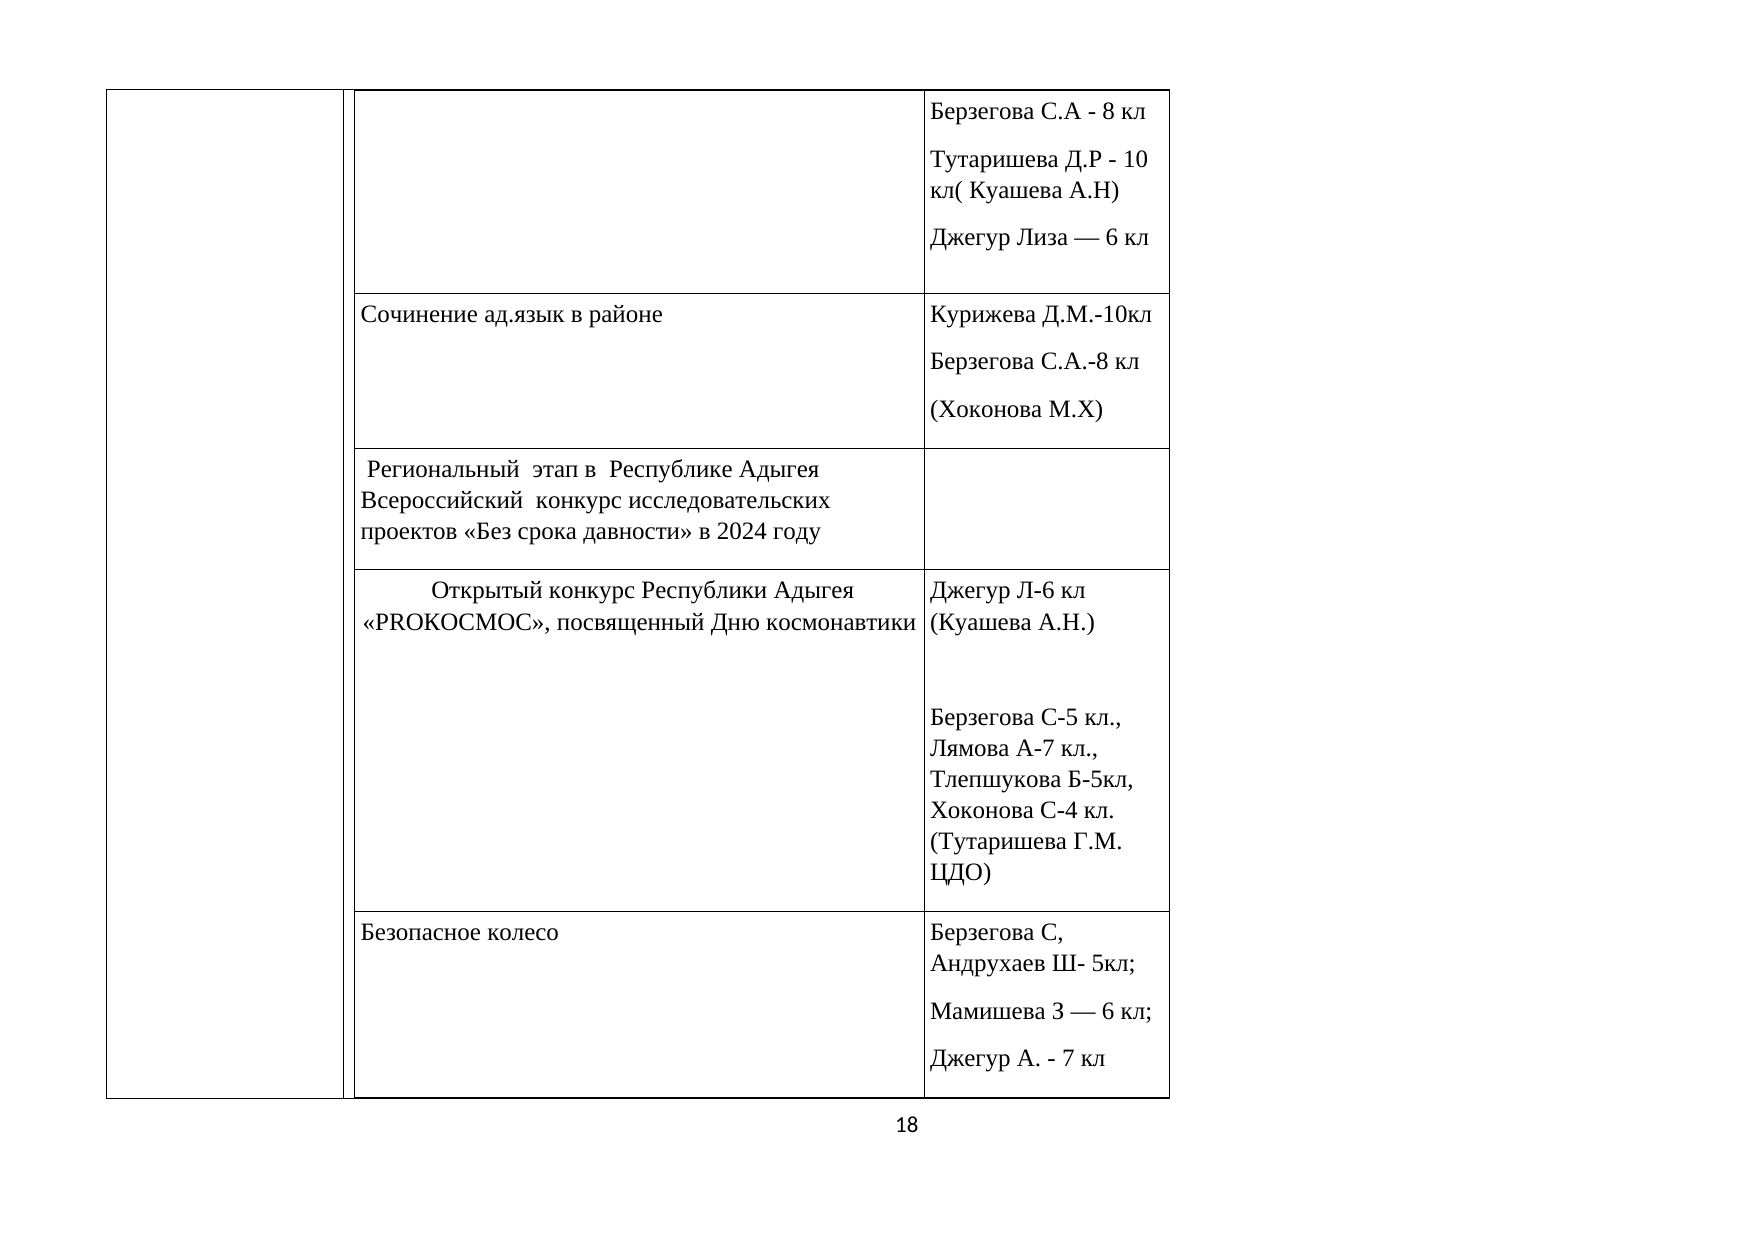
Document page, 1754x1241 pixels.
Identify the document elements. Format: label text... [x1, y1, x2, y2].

table_cell Джегур Л-6 кл (Куашева А.Н.) Берзегова С-5 кл., Лямова А-7 кл., Тлепшукова Б-5кл, Хоконова С-4 кл.(Тутаришева Г.М. ЦДО) [925, 570, 1169, 911]
table_cell [107, 90, 343, 1097]
table_cell Открытый конкурс Республики Адыгея «PROКОСМОС», посвященный Дню космонавтики [355, 570, 924, 911]
table_cell Берзегова С, Андрухаев Ш- 5кл; Мамишева З — 6 кл; Джегур А. - 7 кл [925, 912, 1169, 1097]
table_cell [355, 91, 924, 292]
table_cell Сочинение ад.язык в районе [355, 294, 924, 448]
table_cell Безопасное колесо [355, 912, 924, 1097]
table_cell Берзегова С.А - 8 кл Тутаришева Д.Р - 10 кл( Куашева А.Н) Джегур Лиза — 6 кл [925, 91, 1169, 292]
table_cell [925, 449, 1169, 569]
table_cell Курижева Д.М.-10кл Берзегова С.А.-8 кл (Хоконова М.Х) [925, 294, 1169, 448]
table_cell Региональный этап в Республике Адыгея Всероссийский конкурс исследовательских проектов «Без срока давности» в 2024 году [355, 449, 924, 569]
table_cell [344, 90, 354, 1097]
